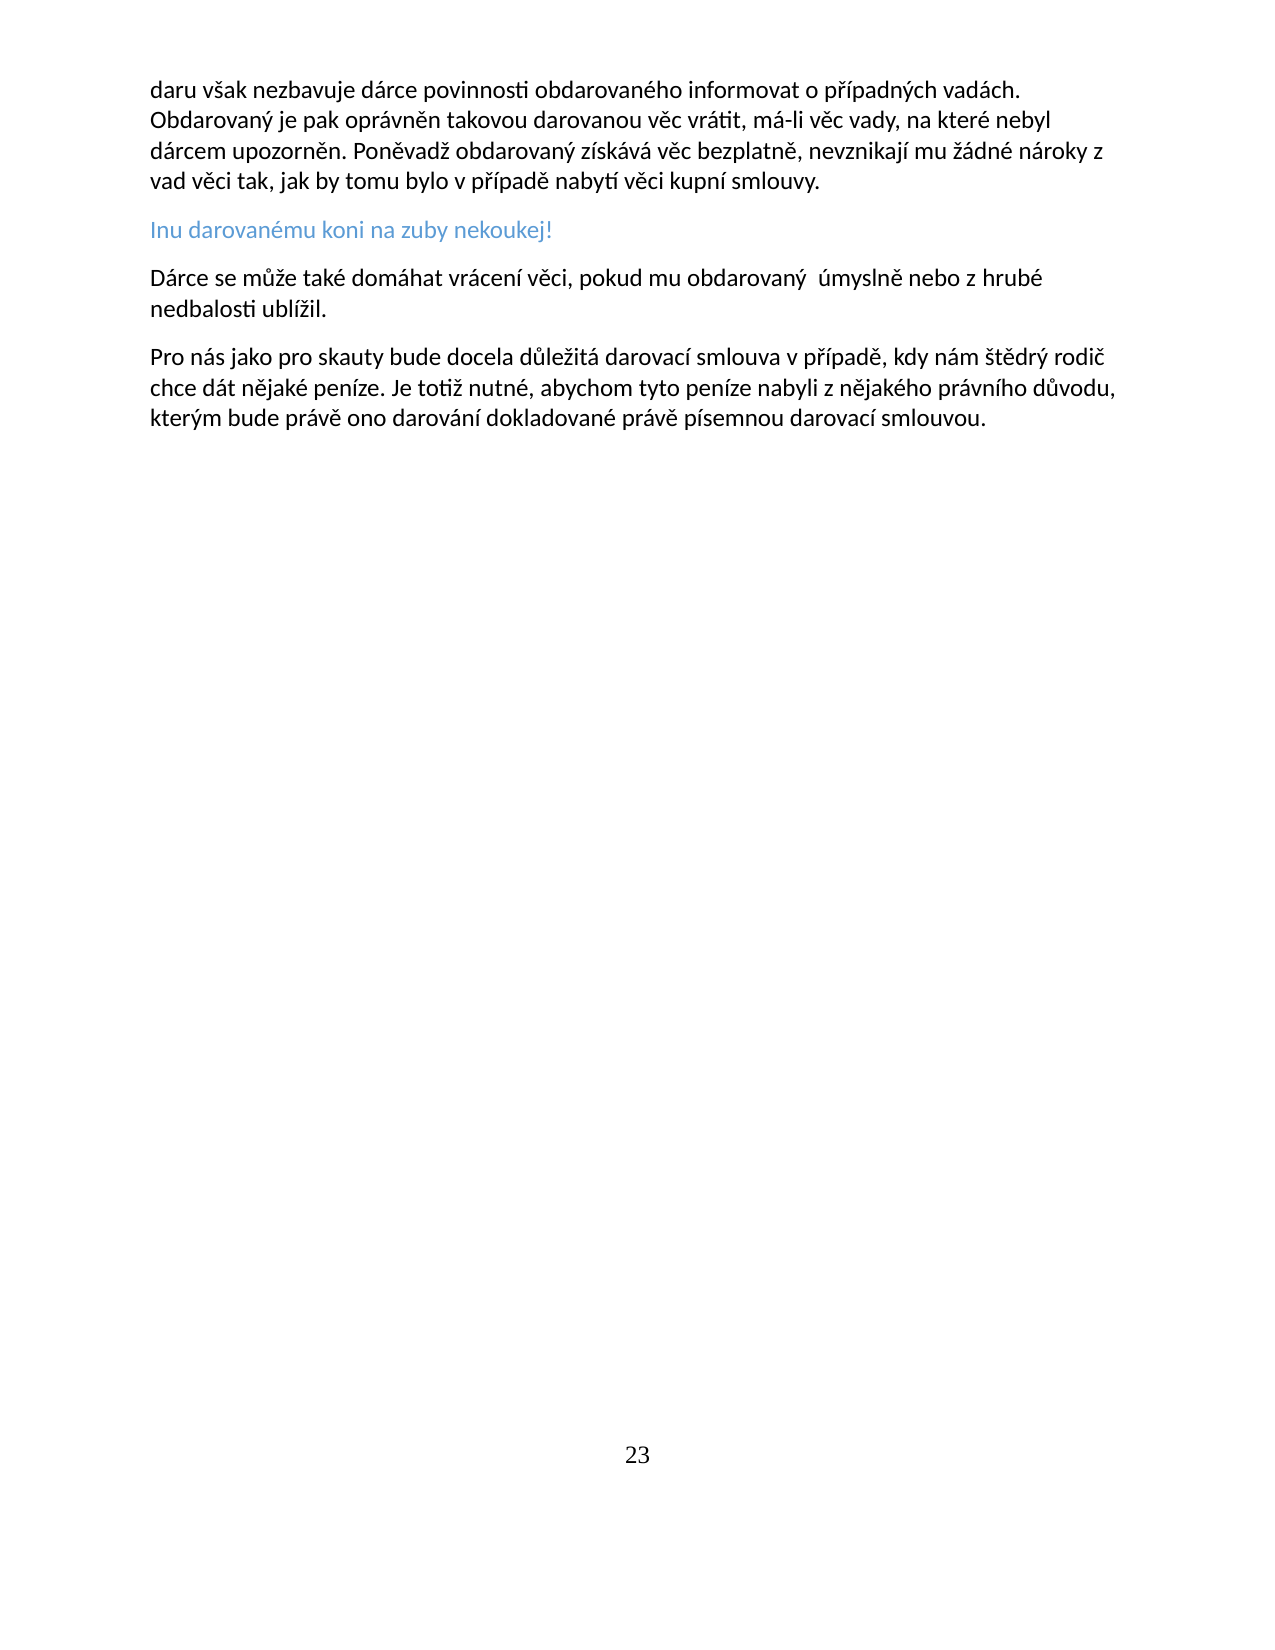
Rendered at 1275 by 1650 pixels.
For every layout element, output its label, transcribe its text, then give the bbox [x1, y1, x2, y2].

text Dárce se může také domáhat vrácení věci, pokud mu obdarovaný úmyslně nebo z hrubé nedbalosti ublížil. [150, 262, 1125, 323]
text Inu darovanému koni na zuby nekoukej! [150, 214, 1125, 244]
text Pro nás jako pro skauty bude docela důležitá darovací smlouva v případě, kdy nám štědrý rodič chce dát nějaké peníze. Je totiž nutné, abychom tyto peníze nabyli z nějakého právního důvodu, kterým bude právě ono darování dokladované právě písemnou darovací smlouvou. [150, 341, 1125, 433]
text daru však nezbavuje dárce povinnosti obdarovaného informovat o případných vadách. Obdarovaný je pak oprávněn takovou darovanou věc vrátit, má-li věc vady, na které nebyl dárcem upozorněn. Poněvadž obdarovaný získává věc bezplatně, nevznikají mu žádné nároky z vad věci tak, jak by tomu bylo v případě nabytí věci kupní smlouvy. [150, 74, 1125, 196]
